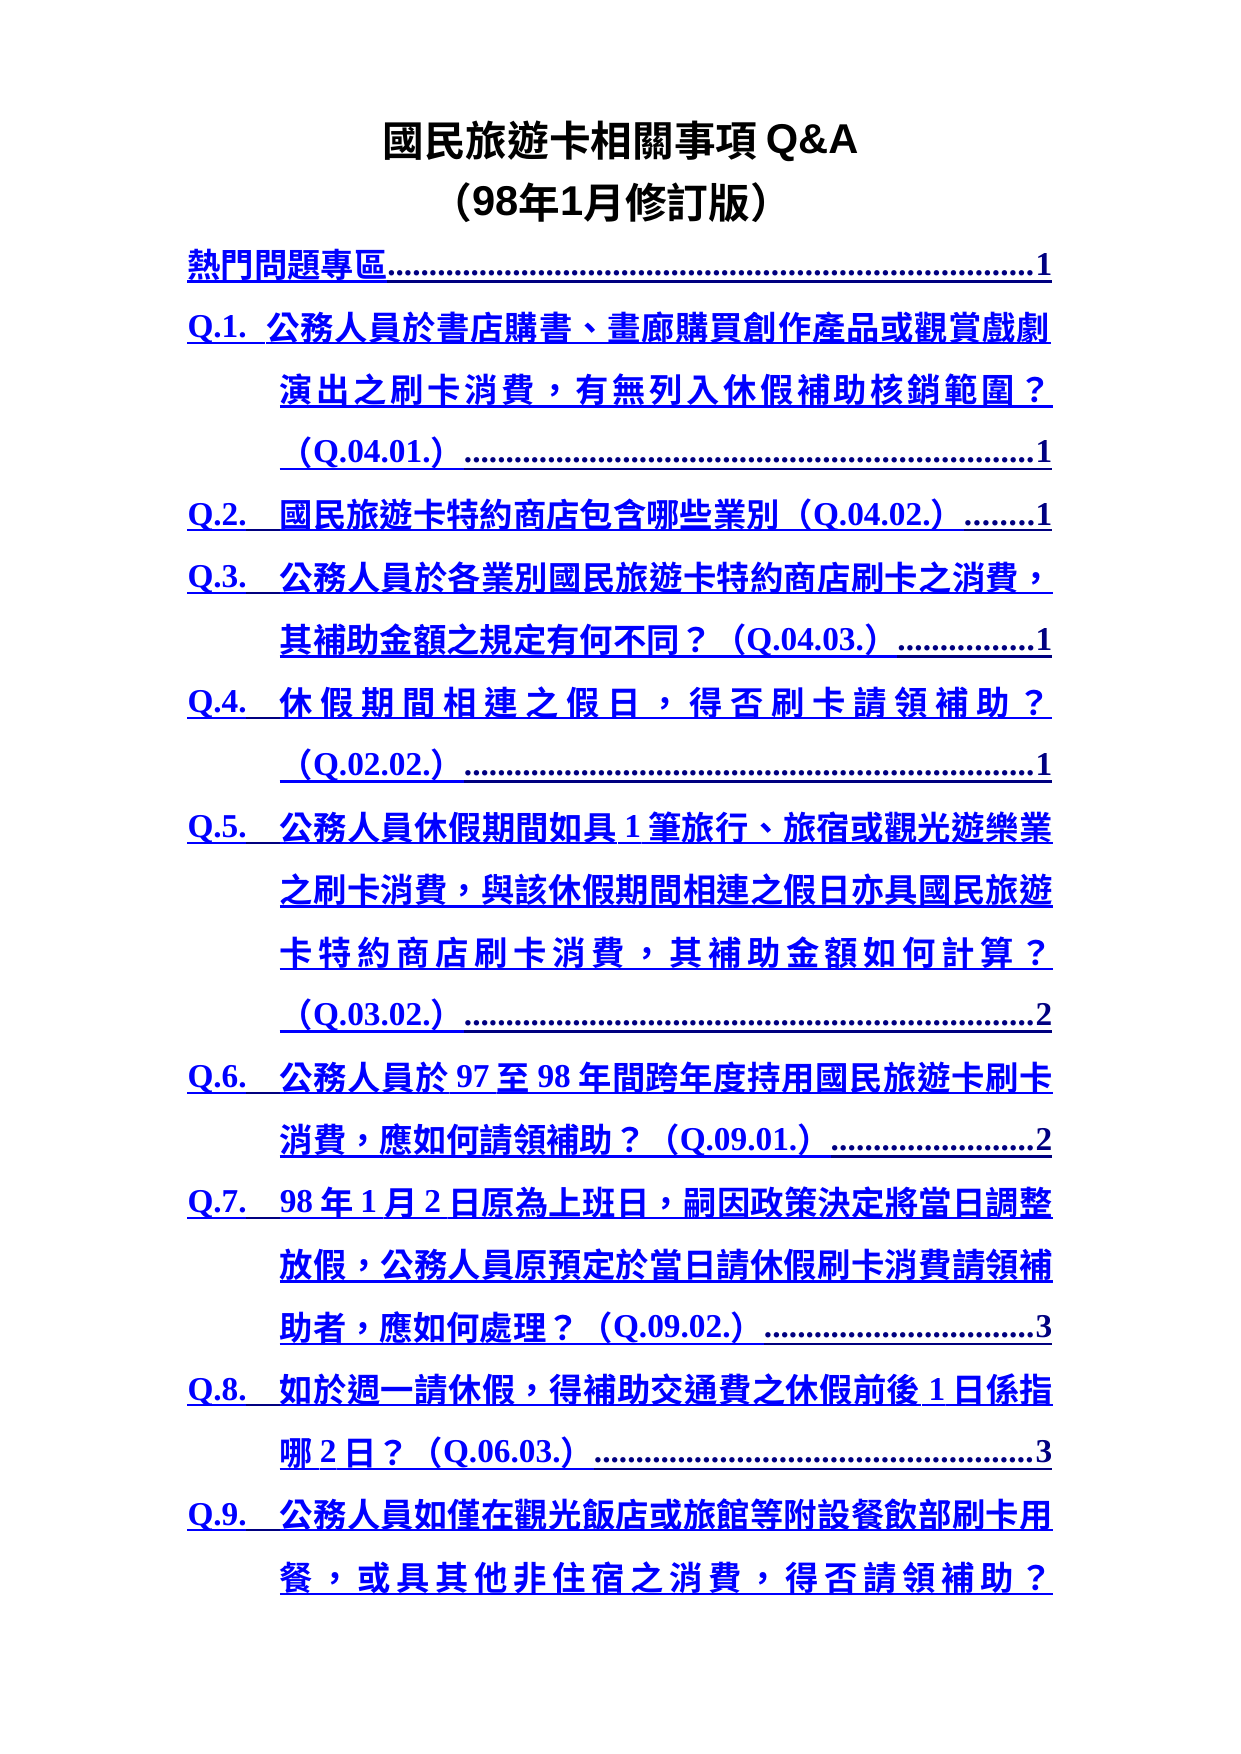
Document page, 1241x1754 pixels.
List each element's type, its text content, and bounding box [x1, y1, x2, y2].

text Q.7. 98年1月2日原為上班日，嗣因政策決定將當日調整放假，公務人員原預定於當日請休假刷卡消費請領補助者，應如何處理？（Q.09.02.） 3 [187, 1219, 1053, 1346]
text Q.4. 休假期間相連之假日，得否刷卡請領補助？（Q.02.02.） 1 [187, 659, 1053, 784]
text Q.5. 公務人員休假期間如具1筆旅行、旅宿或觀光遊樂業之刷卡消費，與該休假期間相連之假日亦具國民旅遊卡特約商店刷卡消費，其補助金額如何計算？（Q.03.02.） 2 [187, 784, 1053, 842]
text Q.7. 98年1月2日原為上班日，嗣因政策決定將當日調整放假，公務人員原預定於當日請休假刷卡消費請領補助者，應如何處理？（Q.09.02.） 3 [187, 1159, 1053, 1217]
text 熱門問題專區 1 [187, 221, 1053, 284]
text Q.1. 公務人員於書店購書、畫廊購買創作產品或觀賞戲劇演出之刷卡消費，有無列入休假補助核銷範圍？（Q.04.01.） 1 [187, 284, 1053, 471]
text Q.8. 如於週一請休假，得補助交通費之休假前後1日係指哪2日？（Q.06.03.） 3 [187, 1405, 1053, 1471]
text 國民旅遊卡相關事項Q&A [187, 96, 1053, 159]
text Q.6. 公務人員於97至98年間跨年度持用國民旅遊卡刷卡消費，應如何請領補助？（Q.09.01.） 2 [187, 1094, 1053, 1159]
text Q.3. 公務人員於各業別國民旅遊卡特約商店刷卡之消費，其補助金額之規定有何不同？（Q.04.03.） 1 [187, 594, 1053, 659]
text Q.3. 公務人員於各業別國民旅遊卡特約商店刷卡之消費，其補助金額之規定有何不同？（Q.04.03.） 1 [187, 534, 1053, 592]
text Q.9. 公務人員如僅在觀光飯店或旅館等附設餐飲部刷卡用餐，或具其他非住宿之消費，得否請領補助？（Q.03.04.） 3 [187, 1471, 1053, 1529]
text Q.5. 公務人員休假期間如具1筆旅行、旅宿或觀光遊樂業之刷卡消費，與該休假期間相連之假日亦具國民旅遊卡特約商店刷卡消費，其補助金額如何計算？（Q.03.02.） 2 [187, 843, 1053, 1034]
text Q.2. 國民旅遊卡特約商店包含哪些業別（Q.04.02.） 1 [187, 471, 1053, 534]
text Q.8. 如於週一請休假，得補助交通費之休假前後1日係指哪2日？（Q.06.03.） 3 [187, 1346, 1053, 1404]
text （98年1月修訂版） [168, 159, 1053, 221]
text Q.9. 公務人員如僅在觀光飯店或旅館等附設餐飲部刷卡用餐，或具其他非住宿之消費，得否請領補助？（Q.03.04.） 3 [187, 1531, 1053, 1596]
text Q.6. 公務人員於97至98年間跨年度持用國民旅遊卡刷卡消費，應如何請領補助？（Q.09.01.） 2 [187, 1034, 1053, 1092]
